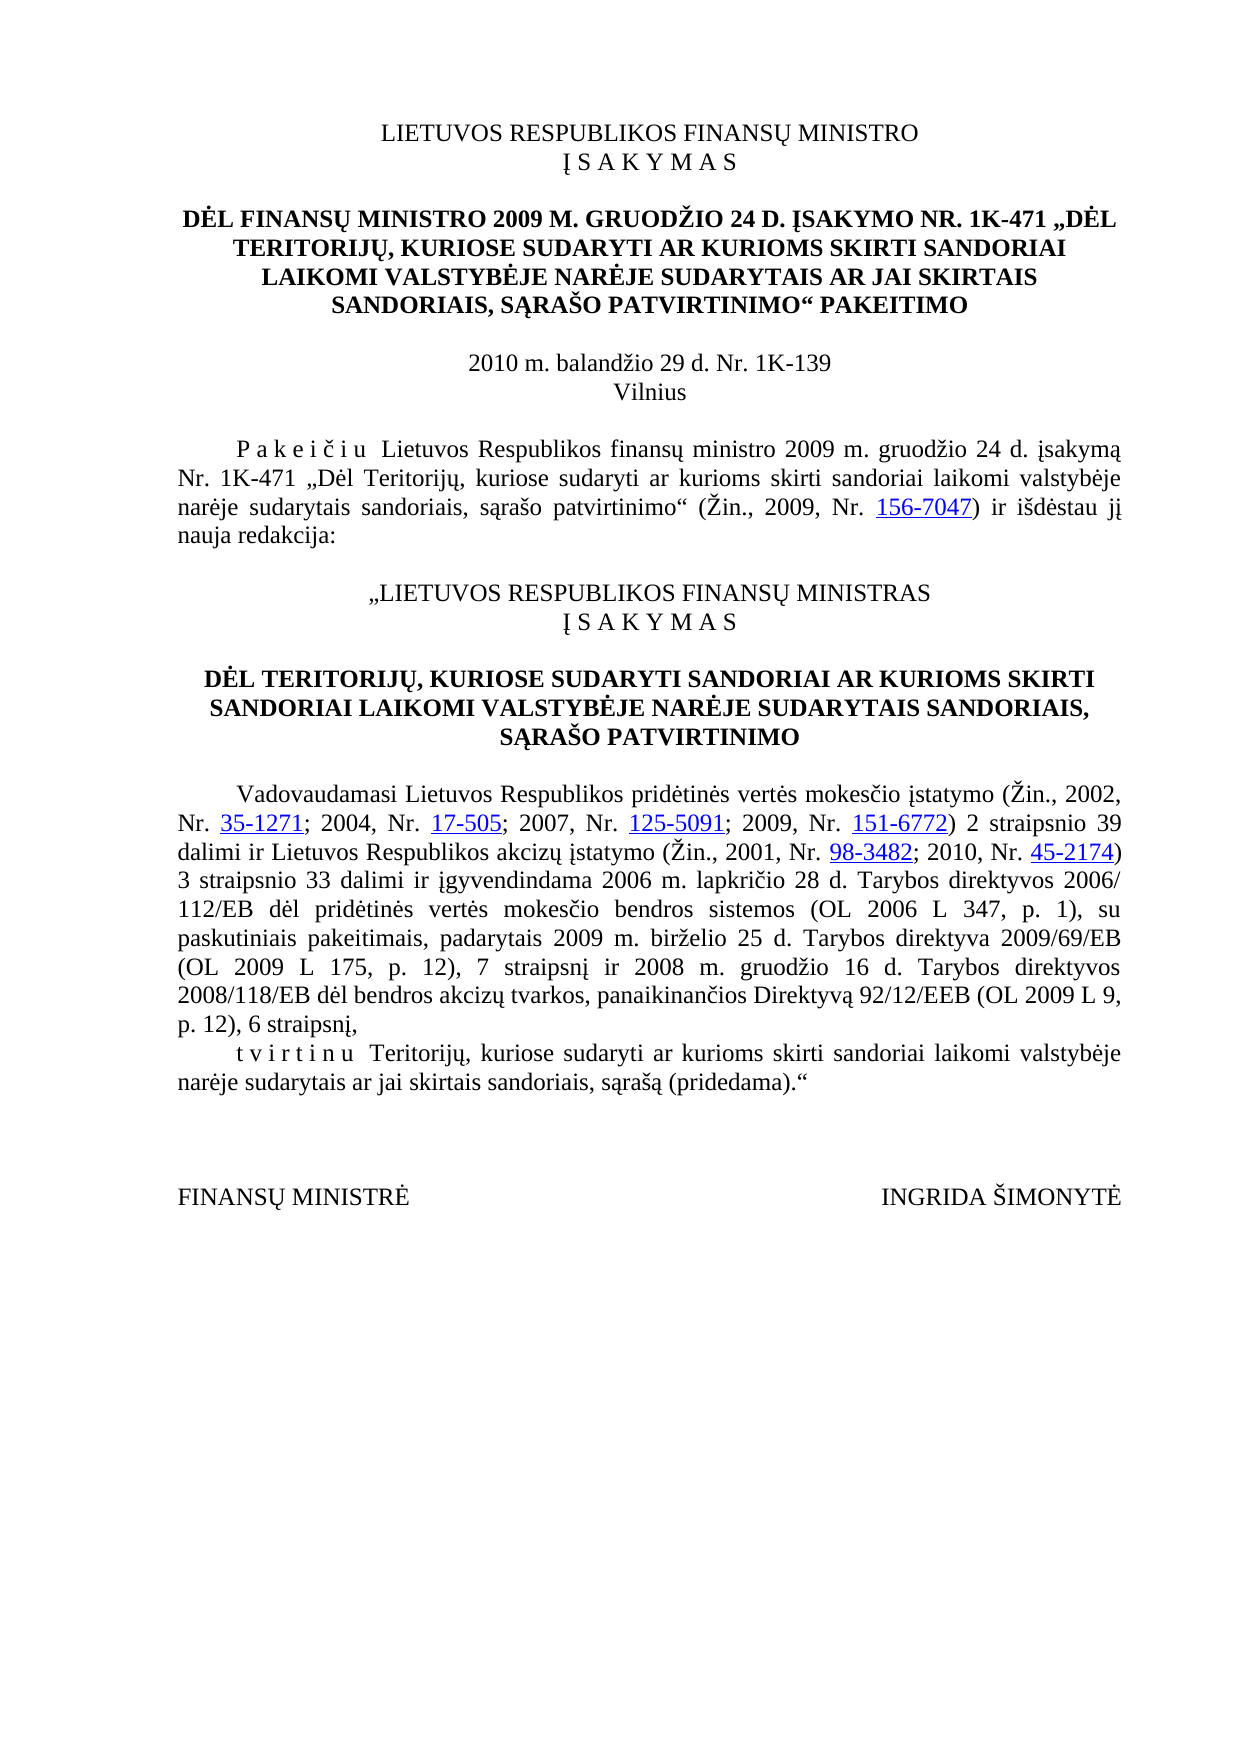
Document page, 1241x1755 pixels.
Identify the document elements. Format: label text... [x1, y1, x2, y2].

text DĖL FINANSŲ MINISTRO 2009 m. GRUODŽIO 24 d. ĮSAKYMO Nr. 1K-471 „DĖL TERITORIJŲ, KURIOSE SUDARYTI AR KURIOMS SKIRTI SANDORIAI LAIKOMI VALSTYBĖJE NARĖJE SUDARYTAIS AR JAI SKIRTAIS SANDORIAIS, SĄRAŠO PATVIRTINIMO“ PAKEITIMO [177, 204, 1122, 319]
text tvirtinu Teritorijų, kuriose sudaryti ar kurioms skirti sandoriai laikomi valstybėje narėje sudarytais ar jai skirtais sandoriais, sąrašą (pridedama).“ [177, 1038, 1122, 1096]
text LIETUVOS RESPUBLIKOS FINANSŲ MINISTRO [177, 118, 1122, 147]
text „LIETUVOS RESPUBLIKOS FINANSŲ MINISTRAS [177, 578, 1122, 607]
text FINANSŲ MINISTRĖ INGRIDA ŠIMONYTĖ [177, 1182, 1122, 1211]
text ĮSAKYMAS [177, 147, 1122, 176]
text Vadovaudamasi Lietuvos Respublikos pridėtinės vertės mokesčio įstatymo (Žin., 2002, Nr. 35-1271; 2004, Nr. 17-505; 2007, Nr. 125-5091; 2009, Nr. 151-6772) 2 straipsnio 39 dalimi ir Lietuvos Respublikos akcizų įstatymo (Žin., 2001, Nr. 98-3482; 2010, Nr. 45-2174) 3 straipsnio 33 dalimi ir įgyvendindama 2006 m. lapkričio 28 d. Tarybos direktyvos 2006/ 112/EB dėl pridėtinės vertės mokesčio bendros sistemos (OL 2006 L 347, p. 1), su paskutiniais pakeitimais, padarytais 2009 m. birželio 25 d. Tarybos direktyva 2009/69/EB (OL 2009 L 175, p. 12), 7 straipsnį ir 2008 m. gruodžio 16 d. Tarybos direktyvos 2008/118/EB dėl bendros akcizų tvarkos, panaikinančios Direktyvą 92/12/EEB (OL 2009 L 9, p. 12), 6 straipsnį, [177, 779, 1122, 1038]
text Pakeičiu Lietuvos Respublikos finansų ministro 2009 m. gruodžio 24 d. įsakymą Nr. 1K-471 „Dėl Teritorijų, kuriose sudaryti ar kurioms skirti sandoriai laikomi valstybėje narėje sudarytais sandoriais, sąrašo patvirtinimo“ (Žin., 2009, Nr. 156-7047) ir išdėstau jį nauja redakcija: [177, 434, 1122, 549]
text Vilnius [177, 377, 1122, 406]
text 2010 m. balandžio 29 d. Nr. 1K-139 [177, 348, 1122, 377]
text ĮSAKYMAS [177, 607, 1122, 636]
text DĖL TERITORIJŲ, KURIOSE SUDARYTI SANDORIAI AR KURIOMS SKIRTI SANDORIAI LAIKOMI VALSTYBĖJE NARĖJE SUDARYTAIS SANDORIAIS, SĄRAŠO PATVIRTINIMO [177, 664, 1122, 751]
